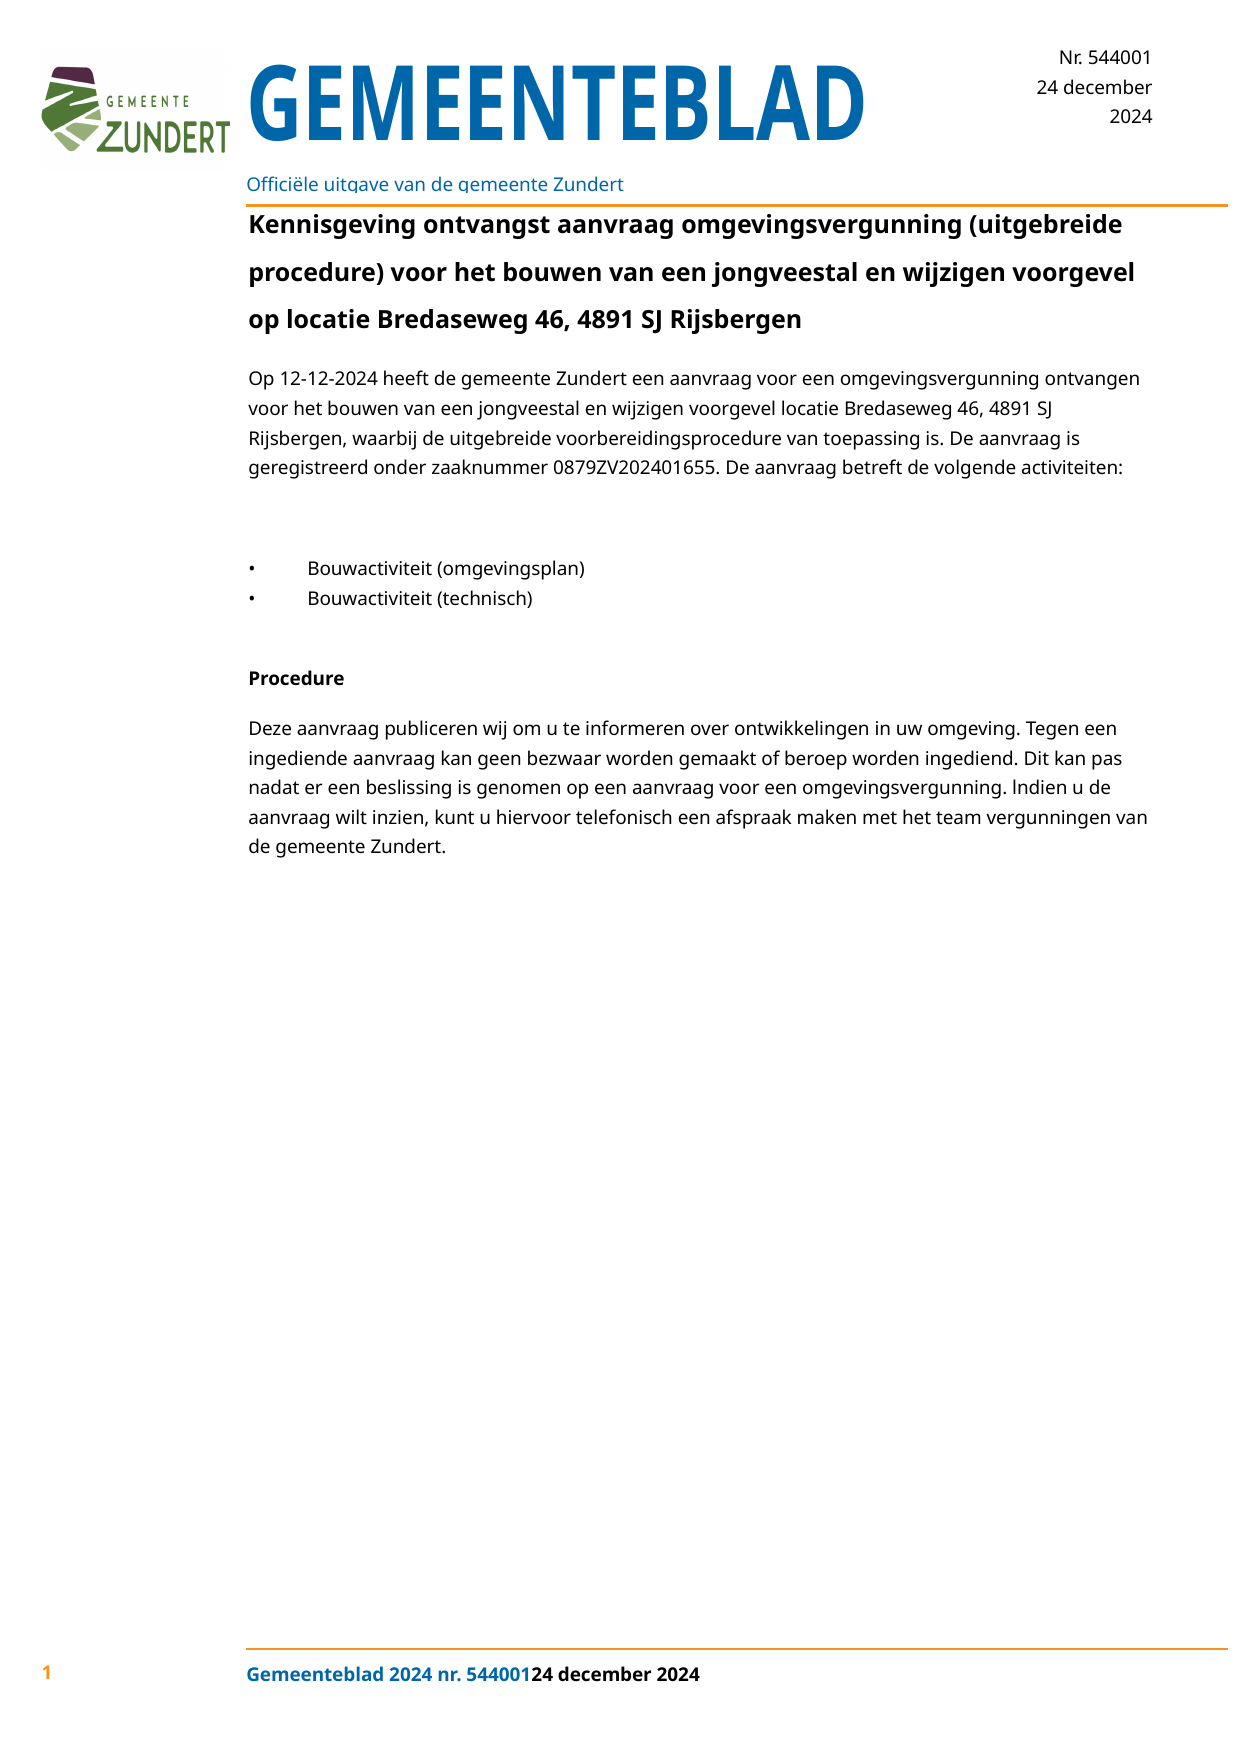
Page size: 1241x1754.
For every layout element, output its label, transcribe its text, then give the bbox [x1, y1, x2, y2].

picture [41, 47, 231, 172]
list Bouwactiviteit (technisch) [248, 585, 1152, 610]
text Kennisgeving ontvangst aanvraag omgevingsvergunning (uitgebreide procedure) voor het bouwen van een jongveestal en wijzigen voorgevel op locatie Bredaseweg 46, 4891 SJ Rijsbergen [248, 207, 1152, 336]
list Bouwactiviteit (omgevingsplan) [248, 555, 1152, 581]
text Deze aanvraag publiceren wij om u te informeren over ontwikkelingen in uw omgeving. Tegen een ingediende aanvraag kan geen bezwaar worden gemaakt of beroep worden ingediend. Dit kan pas nadat er een beslissing is genomen op een aanvraag voor een omgevingsvergunning. lndien u de aanvraag wilt inzien, kunt u hiervoor telefonisch een afspraak maken met het team vergunningen van de gemeente Zundert. [248, 715, 1152, 859]
text Procedure [248, 665, 1152, 690]
text Op 12-12-2024 heeft de gemeente Zundert een aanvraag voor een omgevingsvergunning ontvangen voor het bouwen van een jongveestal en wijzigen voorgevel locatie Bredaseweg 46, 4891 SJ Rijsbergen, waarbij de uitgebreide voorbereidingsprocedure van toepassing is. De aanvraag is geregistreerd onder zaaknummer 0879ZV202401655. De aanvraag betreft de volgende activiteiten: [248, 366, 1152, 480]
